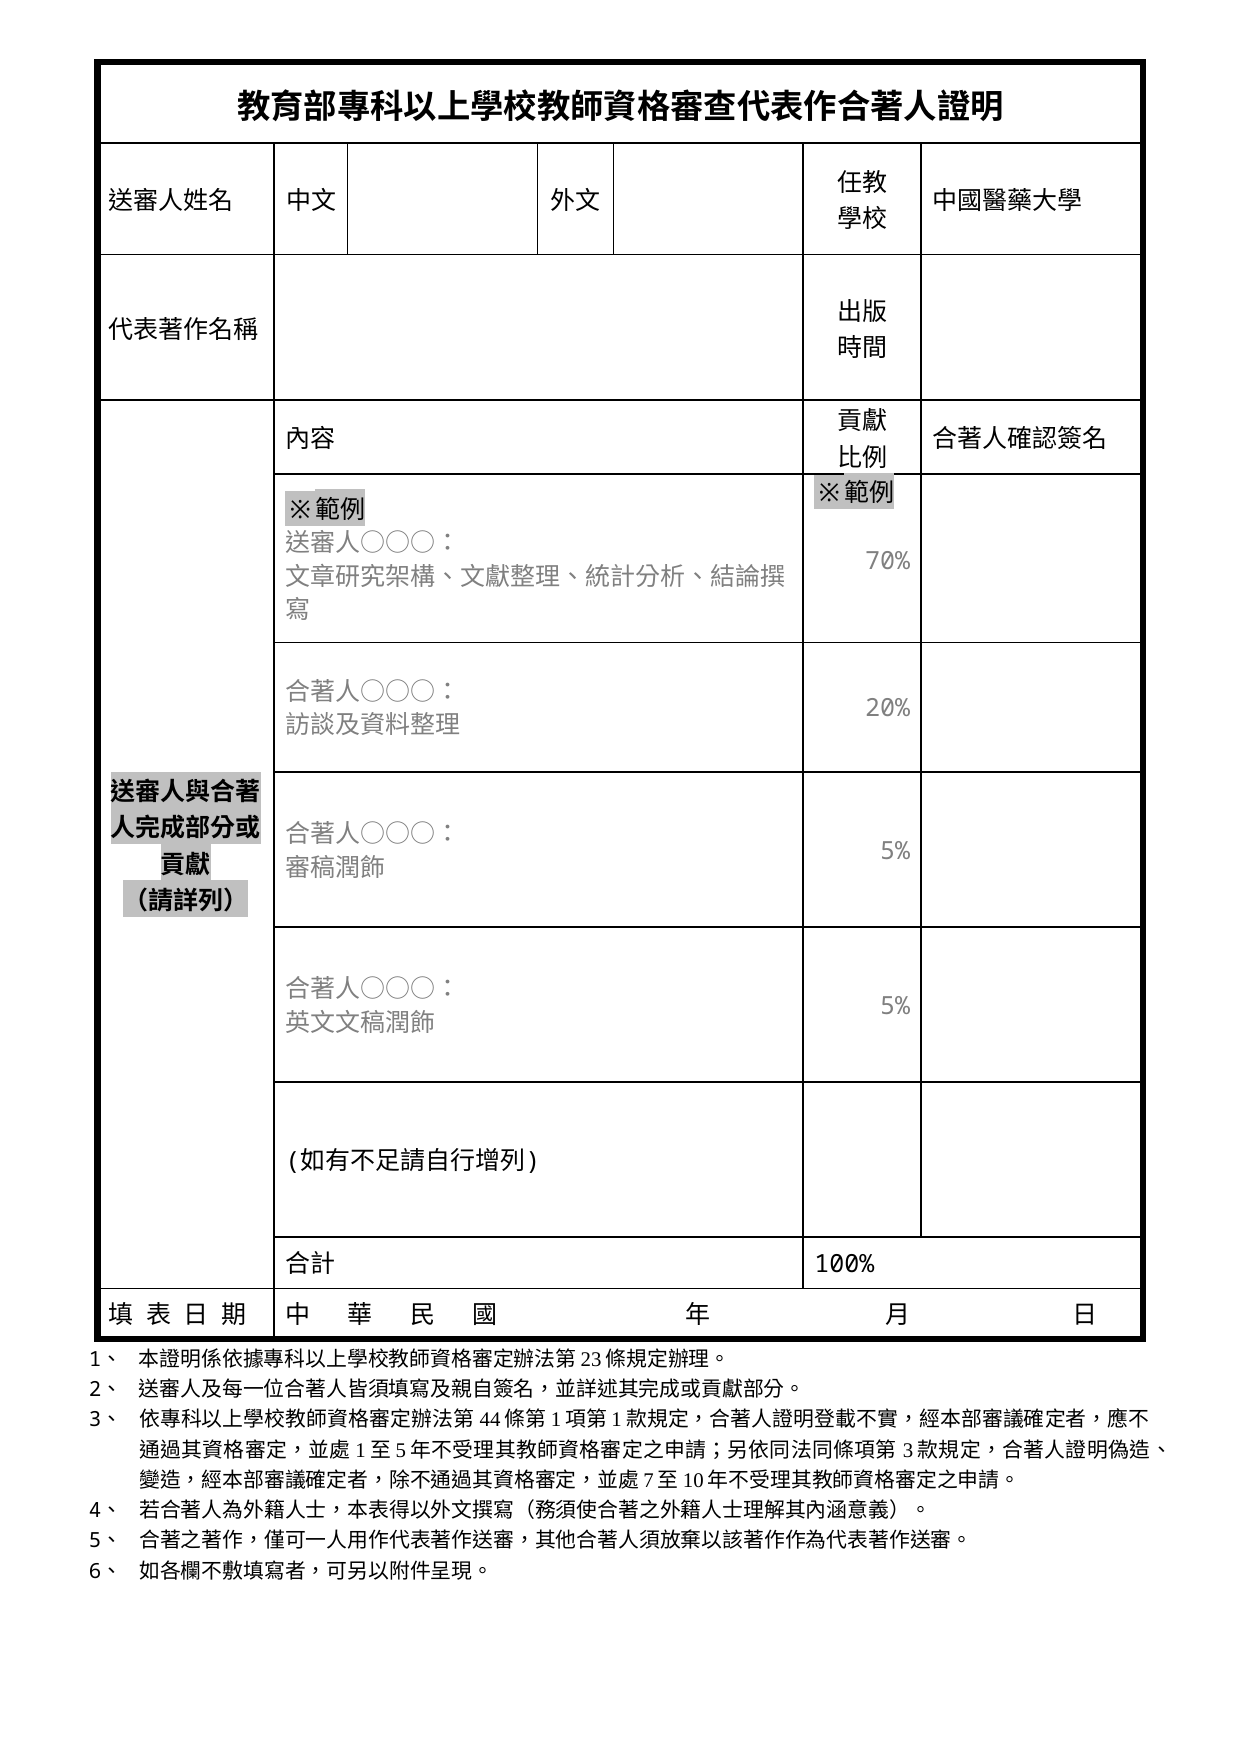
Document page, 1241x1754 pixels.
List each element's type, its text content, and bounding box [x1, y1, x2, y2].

table_cell [922, 255, 1140, 399]
list 依專科以上學校教師資格審定辦法第44條第1項第1款規定，合著人證明登載不實，經本部審議確定者，應不通過其資格審定，並處1至5年不受理其教師資格審定之申請；另依同法同條項第3款規定，合著人證明偽造、變造，經本部審議確定者，除不通過其資格審定，並處7至10年不受理其教師資格審定之申請。 [89, 1403, 1152, 1493]
table_cell [348, 144, 537, 254]
table_cell 合計 [275, 1238, 802, 1287]
table_cell [922, 928, 1140, 1081]
table_cell [614, 144, 802, 254]
table_cell 代表著作名稱 [101, 255, 273, 399]
table_cell 內容 [275, 401, 802, 473]
table_cell 出版 時間 [804, 255, 920, 399]
table_cell 送審人姓名 [101, 144, 273, 254]
list 如各欄不敷填寫者，可另以附件呈現。 [89, 1554, 1152, 1584]
table_cell 5% [804, 928, 920, 1081]
table_cell 中 華 民 國○○ ○年○ ○月○ ○日 [275, 1289, 1140, 1336]
table_cell [922, 773, 1140, 926]
list 本證明係依據專科以上學校教師資格審定辦法第23條規定辦理。 [89, 1342, 1152, 1372]
table_cell (如有不足請自行增列) [275, 1083, 802, 1236]
table_cell 外文 [538, 144, 613, 254]
table_cell [804, 1083, 920, 1236]
table_cell 20% [804, 643, 920, 771]
table_cell [922, 475, 1140, 642]
table_cell [922, 1083, 1140, 1236]
list 送審人及每一位合著人皆須填寫及親自簽名，並詳述其完成或貢獻部分。 [89, 1372, 1152, 1403]
table_cell 合著人○○○： 英文文稿潤飾 [275, 928, 802, 1081]
table_header 教育部專科以上學校教師資格審查代表作合著人證明 [101, 65, 1140, 142]
table_cell 任教 學校 [804, 144, 920, 254]
table_cell 100% [804, 1238, 1140, 1287]
table_cell 合著人確認簽名 [922, 401, 1140, 473]
table_cell [275, 255, 802, 399]
table_cell ※範例 送審人○○○： 文章研究架構、文獻整理、統計分析、結論撰寫 [275, 475, 802, 642]
table_cell [922, 643, 1140, 771]
table_cell 5% [804, 773, 920, 926]
table_cell 填 表 日 期 [101, 1289, 273, 1336]
list 合著之著作，僅可一人用作代表著作送審，其他合著人須放棄以該著作作為代表著作送審。 [89, 1524, 1152, 1554]
table_cell 送審人與合著人完成部分或貢獻 （請詳列） [101, 401, 273, 1287]
list 若合著人為外籍人士，本表得以外文撰寫（務須使合著之外籍人士理解其內涵意義）。 [89, 1493, 1152, 1524]
table_cell 中文 [275, 144, 347, 254]
table_cell 合著人○○○： 審稿潤飾 [275, 773, 802, 926]
table_cell 中國醫藥大學 [922, 144, 1140, 254]
table_cell ※範例 70% [804, 475, 920, 642]
table_cell 貢獻 比例 [804, 401, 920, 473]
table_cell 合著人○○○： 訪談及資料整理 [275, 643, 802, 771]
